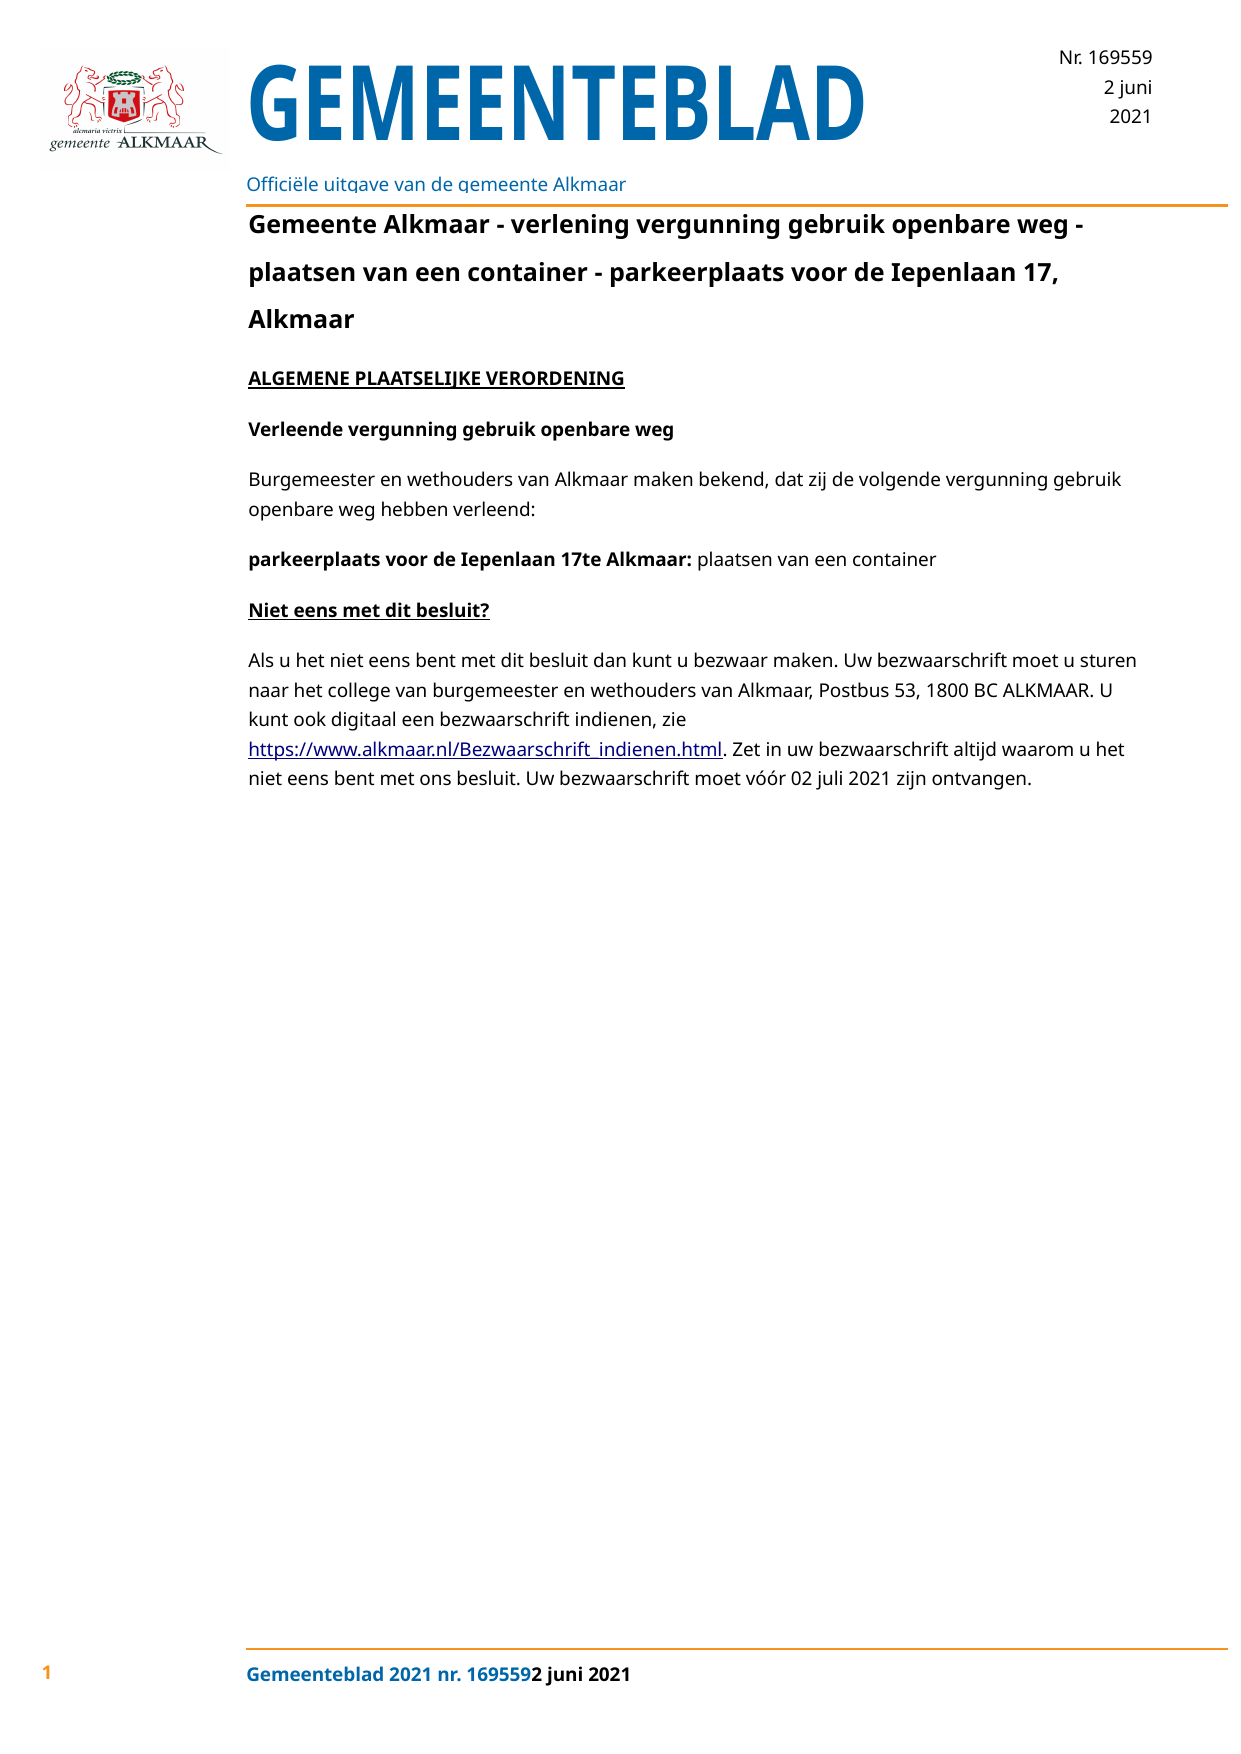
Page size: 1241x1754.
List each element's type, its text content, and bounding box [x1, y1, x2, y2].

text Niet eens met dit besluit? [248, 597, 1152, 622]
text parkeerplaats voor de Iepenlaan 17te Alkmaar: plaatsen van een container [248, 546, 1152, 572]
picture [41, 47, 231, 172]
text ALGEMENE PLAATSELIJKE VERORDENING [248, 366, 1152, 391]
text Gemeente Alkmaar - verlening vergunning gebruik openbare weg - plaatsen van een container - parkeerplaats voor de Iepenlaan 17, Alkmaar [248, 207, 1152, 336]
text Als u het niet eens bent met dit besluit dan kunt u bezwaar maken. Uw bezwaarschrift moet u sturen naar het college van burgemeester en wethouders van Alkmaar, Postbus 53, 1800 BC ALKMAAR. U kunt ook digitaal een bezwaarschrift indienen, zie https://www.alkmaar.nl/Bezwaarschrift_indienen.html. Zet in uw bezwaarschrift altijd waarom u het niet eens bent met ons besluit. Uw bezwaarschrift moet vóór 02 juli 2021 zijn ontvangen. [248, 647, 1152, 791]
text Verleende vergunning gebruik openbare weg [248, 416, 1152, 442]
text Burgemeester en wethouders van Alkmaar maken bekend, dat zij de volgende vergunning gebruik openbare weg hebben verleend: [248, 466, 1152, 522]
